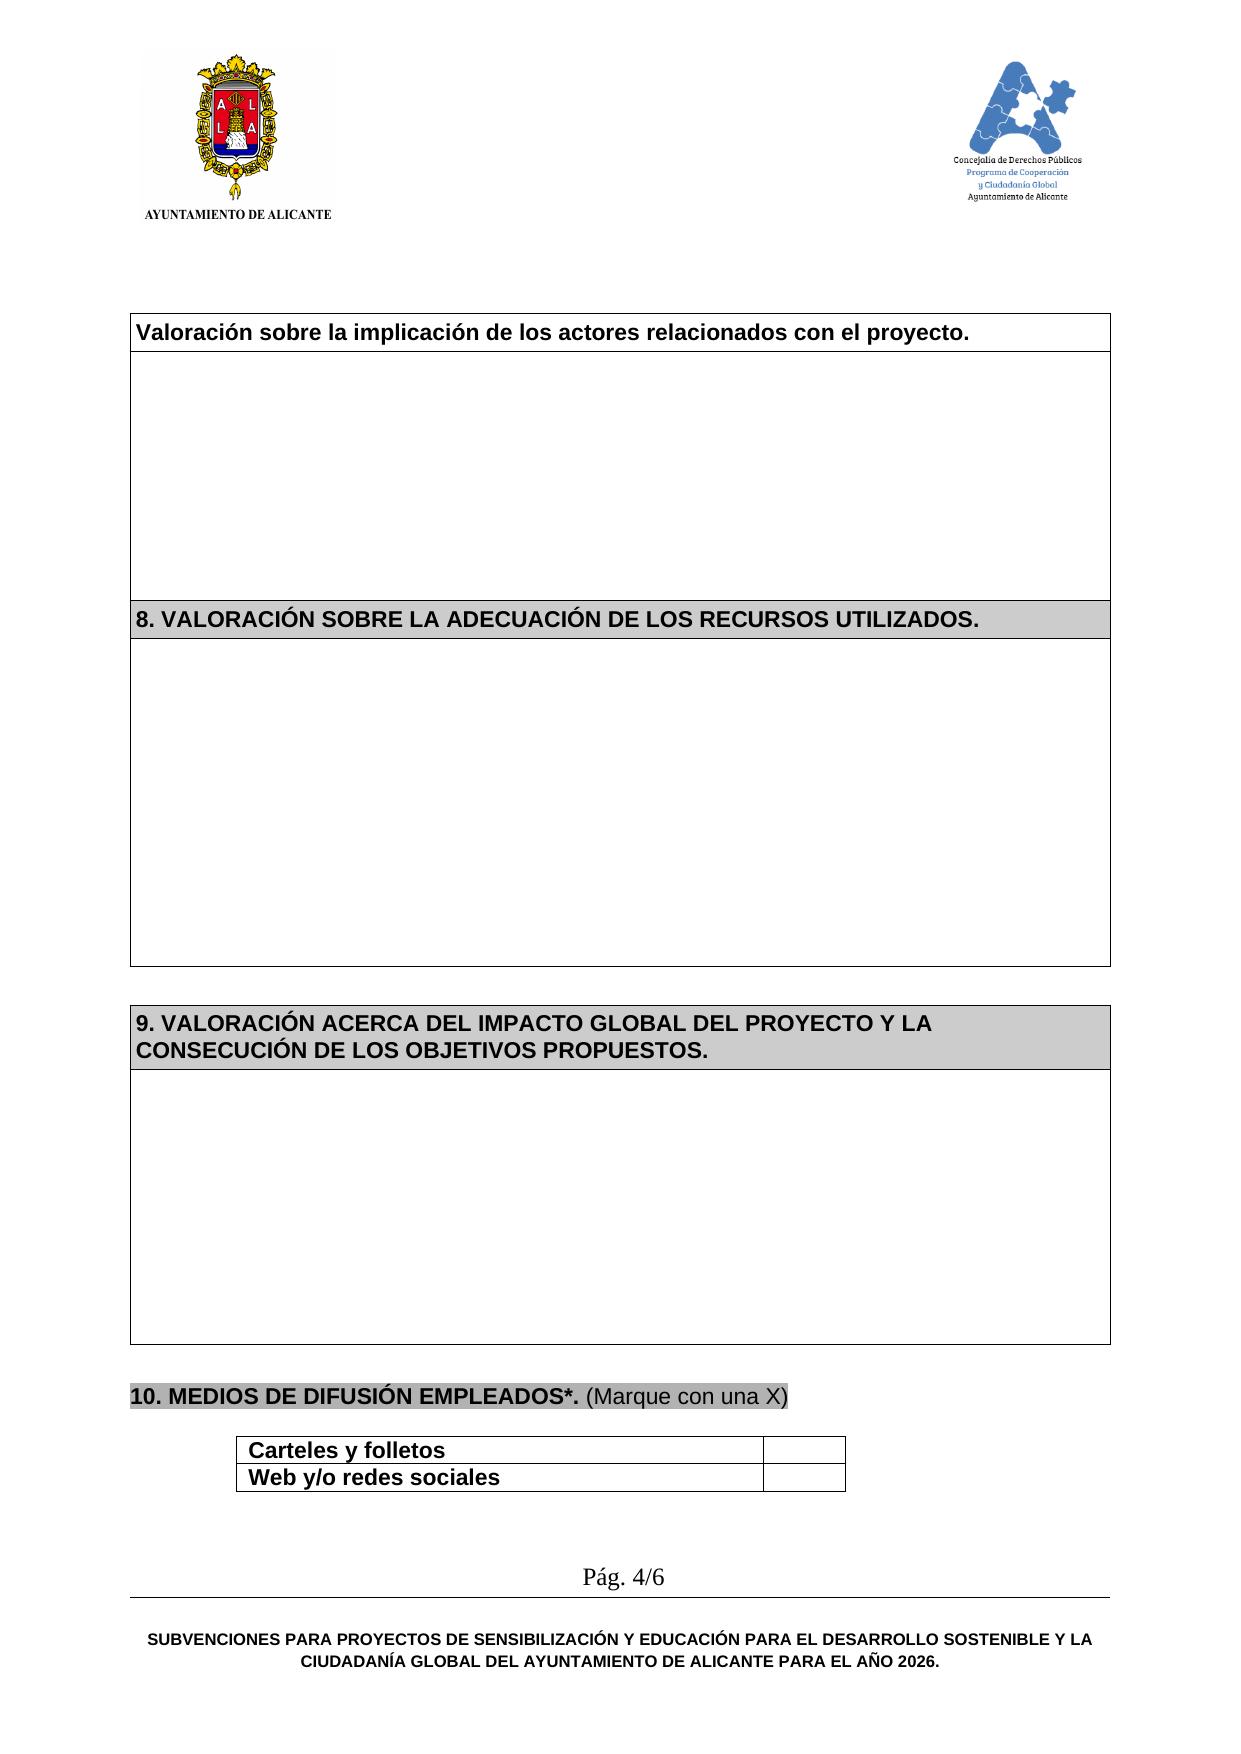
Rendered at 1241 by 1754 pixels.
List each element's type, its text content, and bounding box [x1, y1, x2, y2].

picture [933, 44, 1105, 219]
table_header Valoración sobre la implicación de los actores relacionados con el proyecto. [131, 314, 1110, 351]
table_header 9. VALORACIÓN ACERCA DEL IMPACTO GLOBAL DEL PROYECTO Y LA CONSECUCIÓN DE LOS OBJETIVOS PROPUESTOS. [131, 1006, 1110, 1069]
table_cell [764, 1464, 845, 1491]
table_header Carteles y folletos [237, 1437, 763, 1463]
table_header [764, 1437, 845, 1463]
table_cell [131, 352, 1110, 600]
table_cell Web y/o redes sociales [237, 1464, 763, 1491]
text 10. MEDIOS DE DIFUSIÓN EMPLEADOS*. (Marque con una X) [130, 1383, 1110, 1409]
table_header [131, 1070, 1110, 1344]
table_header 8. VALORACIÓN SOBRE LA ADECUACIÓN DE LOS RECURSOS UTILIZADOS. [131, 601, 1110, 638]
table_header [131, 639, 1110, 966]
picture [139, 50, 336, 224]
